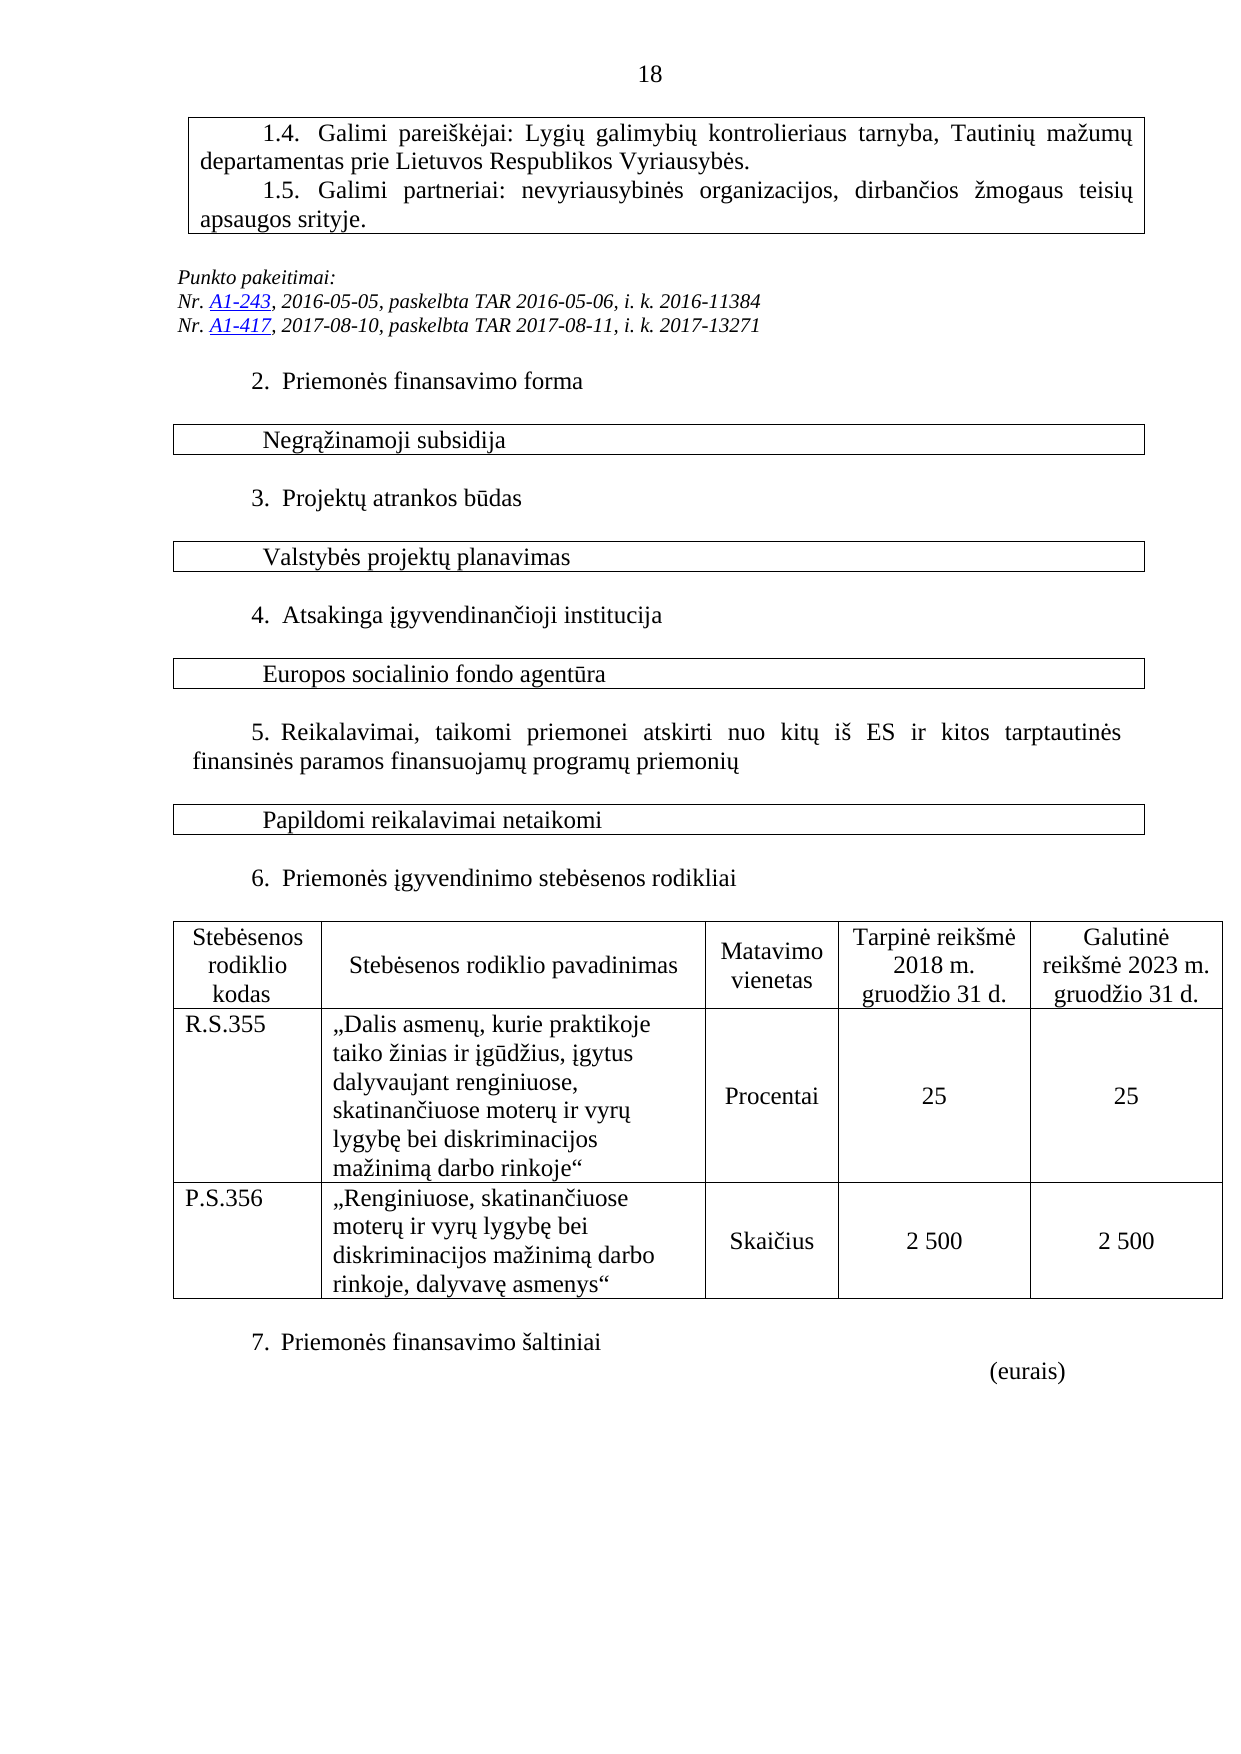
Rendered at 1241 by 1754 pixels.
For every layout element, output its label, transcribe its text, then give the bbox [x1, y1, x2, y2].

table_header Matavimo vienetas [706, 922, 838, 1008]
table_cell 25 [839, 1009, 1030, 1182]
text 4. Atsakinga įgyvendinančioji institucija [251, 600, 1122, 629]
table_cell P.S.356 [174, 1183, 321, 1298]
text (eurais) [177, 1356, 1122, 1385]
table_cell Procentai [706, 1009, 838, 1182]
table_cell „Dalis asmenų, kurie praktikoje taiko žinias ir įgūdžius, įgytus dalyvaujant renginiuose, skatinančiuose moterų ir vyrų lygybę bei diskriminacijos mažinimą darbo rinkoje“ [322, 1009, 705, 1182]
table_cell R.S.355 [174, 1009, 321, 1182]
text 7. Priemonės finansavimo šaltiniai [251, 1327, 1122, 1356]
table_header Europos socialinio fondo agentūra [174, 659, 1144, 688]
table_cell 25 [1031, 1009, 1222, 1182]
table_header 1.4. Galimi pareiškėjai: Lygių galimybių kontrolieriaus tarnyba, Tautinių mažumų departamentas prie Lietuvos Respublikos Vyriausybės. 1.5. Galimi partneriai: nevyriausybinės organizacijos, dirbančios žmogaus teisių apsaugos srityje. [189, 118, 1144, 233]
table_header Galutinė reikšmė 2023 m. gruodžio 31 d. [1031, 922, 1222, 1008]
table_header Negrąžinamoji subsidija [174, 425, 1144, 453]
table_cell „Renginiuose, skatinančiuose moterų ir vyrų lygybę bei diskriminacijos mažinimą darbo rinkoje, dalyvavę asmenys“ [322, 1183, 705, 1298]
text 6. Priemonės įgyvendinimo stebėsenos rodikliai [251, 863, 1122, 892]
table_cell 2 500 [839, 1183, 1030, 1298]
text Nr. A1-243, 2016-05-05, paskelbta TAR 2016-05-06, i. k. 2016-11384 [177, 289, 1122, 313]
table_cell 2 500 [1031, 1183, 1222, 1298]
table_header Papildomi reikalavimai netaikomi [174, 805, 1144, 833]
table_header Stebėsenos rodiklio pavadinimas [322, 922, 705, 1008]
table_header Tarpinė reikšmė 2018 m. gruodžio 31 d. [839, 922, 1030, 1008]
text 3. Projektų atrankos būdas [251, 483, 1122, 512]
text 2. Priemonės finansavimo forma [251, 366, 1122, 395]
table_cell Skaičius [706, 1183, 838, 1298]
table_header Stebėsenos rodiklio kodas [174, 922, 321, 1008]
text 5. Reikalavimai, taikomi priemonei atskirti nuo kitų iš ES ir kitos tarptautinės finansinės paramos finansuojamų programų priemonių [192, 717, 1122, 775]
table_header Valstybės projektų planavimas [174, 542, 1144, 571]
text Nr. A1-417, 2017-08-10, paskelbta TAR 2017-08-11, i. k. 2017-13271 [177, 313, 1122, 337]
text Punkto pakeitimai: [177, 265, 1122, 289]
